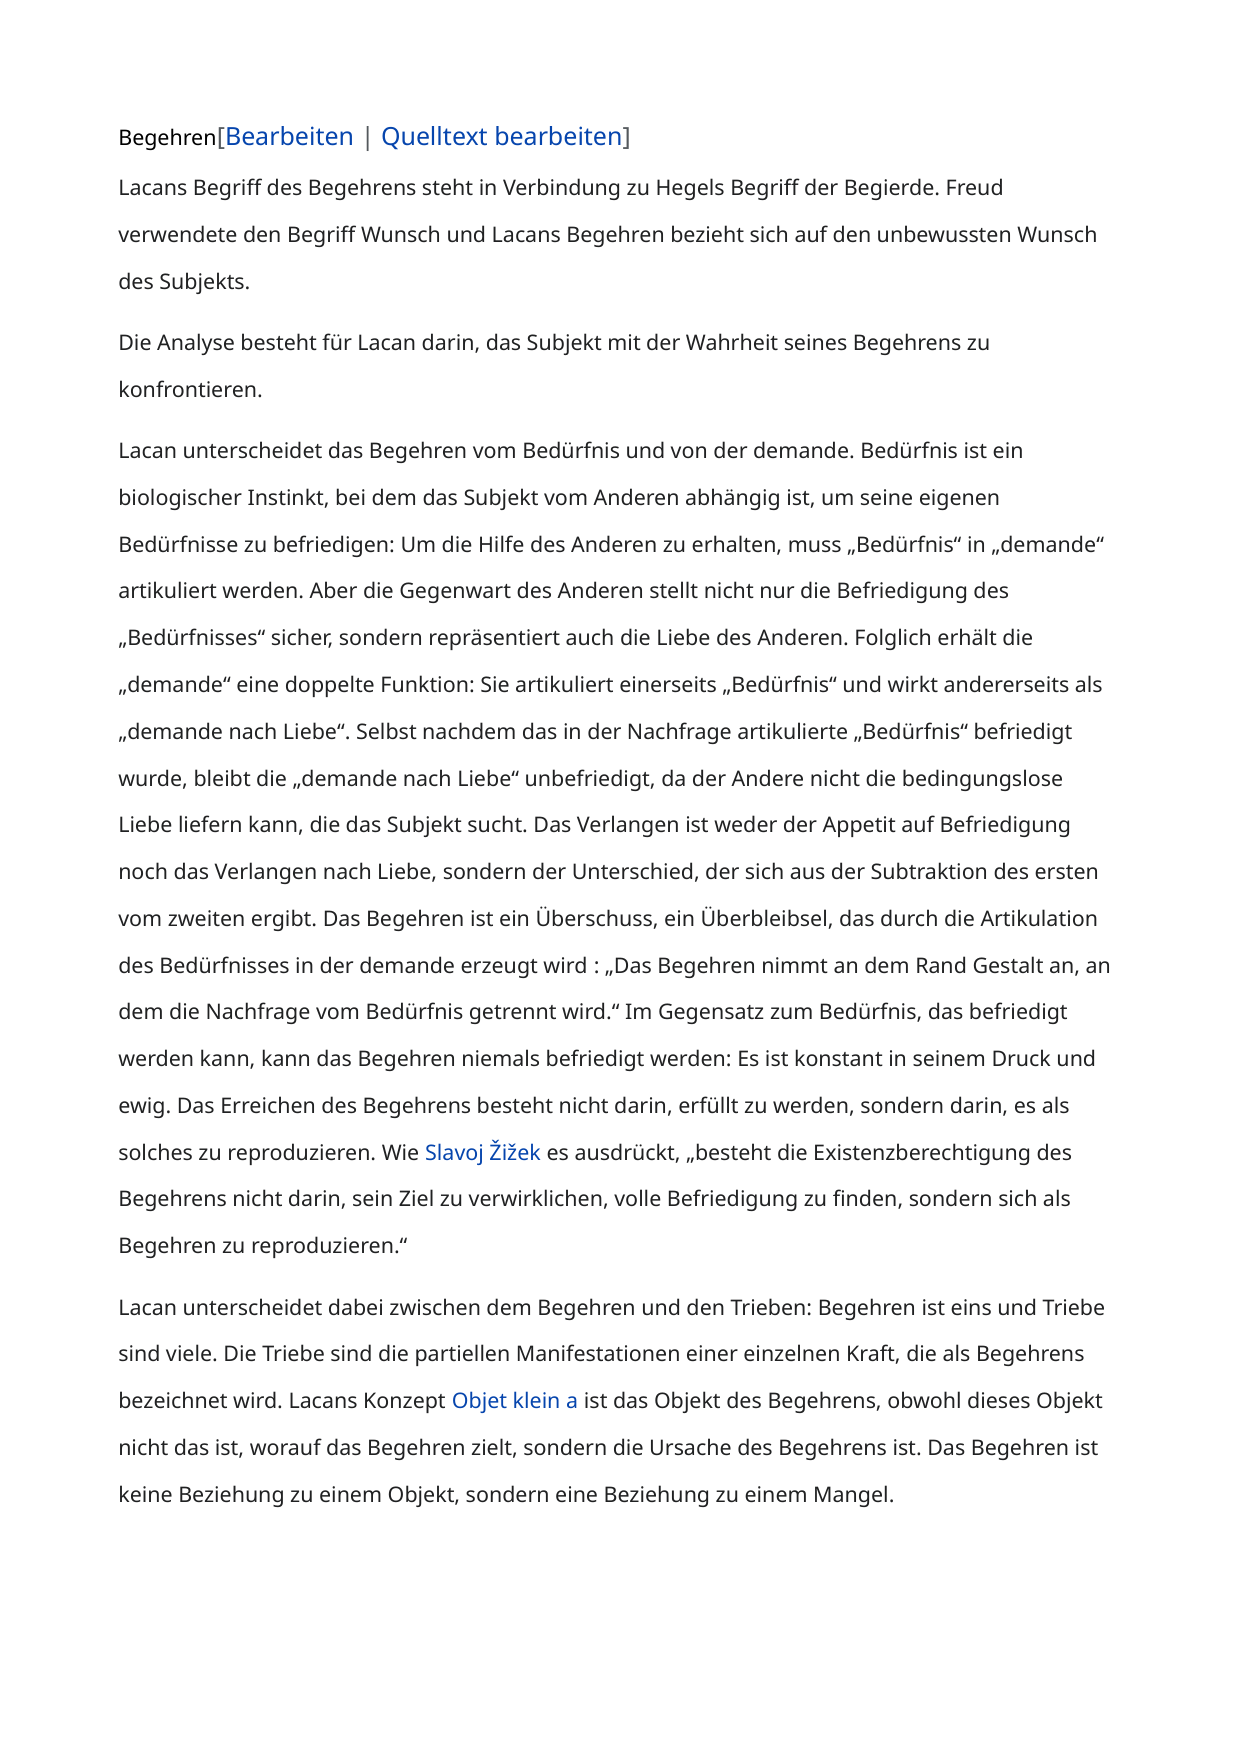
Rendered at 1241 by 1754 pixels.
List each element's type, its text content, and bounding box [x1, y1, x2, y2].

text Lacans Begriff des Begehrens steht in Verbindung zu Hegels Begriff der Begierde. Freud verwendete den Begriff Wunsch und Lacans Begehren bezieht sich auf den unbewussten Wunsch des Subjekts. [118, 173, 1122, 295]
text Lacan unterscheidet dabei zwischen dem Begehren und den Trieben: Begehren ist eins und Triebe sind viele. Die Triebe sind die partiellen Manifestationen einer einzelnen Kraft, die als Begehrens bezeichnet wird. Lacans Konzept Objet klein a ist das Objekt des Begehrens, obwohl dieses Objekt nicht das ist, worauf das Begehren zielt, sondern die Ursache des Begehrens ist. Das Begehren ist keine Beziehung zu einem Objekt, sondern eine Beziehung zu einem Mangel. [118, 1292, 1122, 1508]
text Lacan unterscheidet das Begehren vom Bedürfnis und von der demande. Bedürfnis ist ein biologischer Instinkt, bei dem das Subjekt vom Anderen abhängig ist, um seine eigenen Bedürfnisse zu befriedigen: Um die Hilfe des Anderen zu erhalten, muss „Bedürfnis“ in „demande“ artikuliert werden. Aber die Gegenwart des Anderen stellt nicht nur die Befriedigung des „Bedürfnisses“ sicher, sondern repräsentiert auch die Liebe des Anderen. Folglich erhält die „demande“ eine doppelte Funktion: Sie artikuliert einerseits „Bedürfnis“ und wirkt andererseits als „demande nach Liebe“. Selbst nachdem das in der Nachfrage artikulierte „Bedürfnis“ befriedigt wurde, bleibt die „demande nach Liebe“ unbefriedigt, da der Andere nicht die bedingungslose Liebe liefern kann, die das Subjekt sucht. Das Verlangen ist weder der Appetit auf Befriedigung noch das Verlangen nach Liebe, sondern der Unterschied, der sich aus der Subtraktion des ersten vom zweiten ergibt. Das Begehren ist ein Überschuss, ein Überbleibsel, das durch die Artikulation des Bedürfnisses in der demande erzeugt wird : „Das Begehren nimmt an dem Rand Gestalt an, an dem die Nachfrage vom Bedürfnis getrennt wird.“ Im Gegensatz zum Bedürfnis, das befriedigt werden kann, kann das Begehren niemals befriedigt werden: Es ist konstant in seinem Druck und ewig. Das Erreichen des Begehrens besteht nicht darin, erfüllt zu werden, sondern darin, es als solches zu reproduzieren. Wie Slavoj Žižek es ausdrückt, „besteht die Existenzberechtigung des Begehrens nicht darin, sein Ziel zu verwirklichen, volle Befriedigung zu finden, sondern sich als Begehren zu reproduzieren.“ [118, 436, 1122, 1260]
subtitle Begehren[Bearbeiten | Quelltext bearbeiten] [118, 118, 1122, 152]
text Die Analyse besteht für Lacan darin, das Subjekt mit der Wahrheit seines Begehrens zu konfrontieren. [118, 327, 1122, 403]
